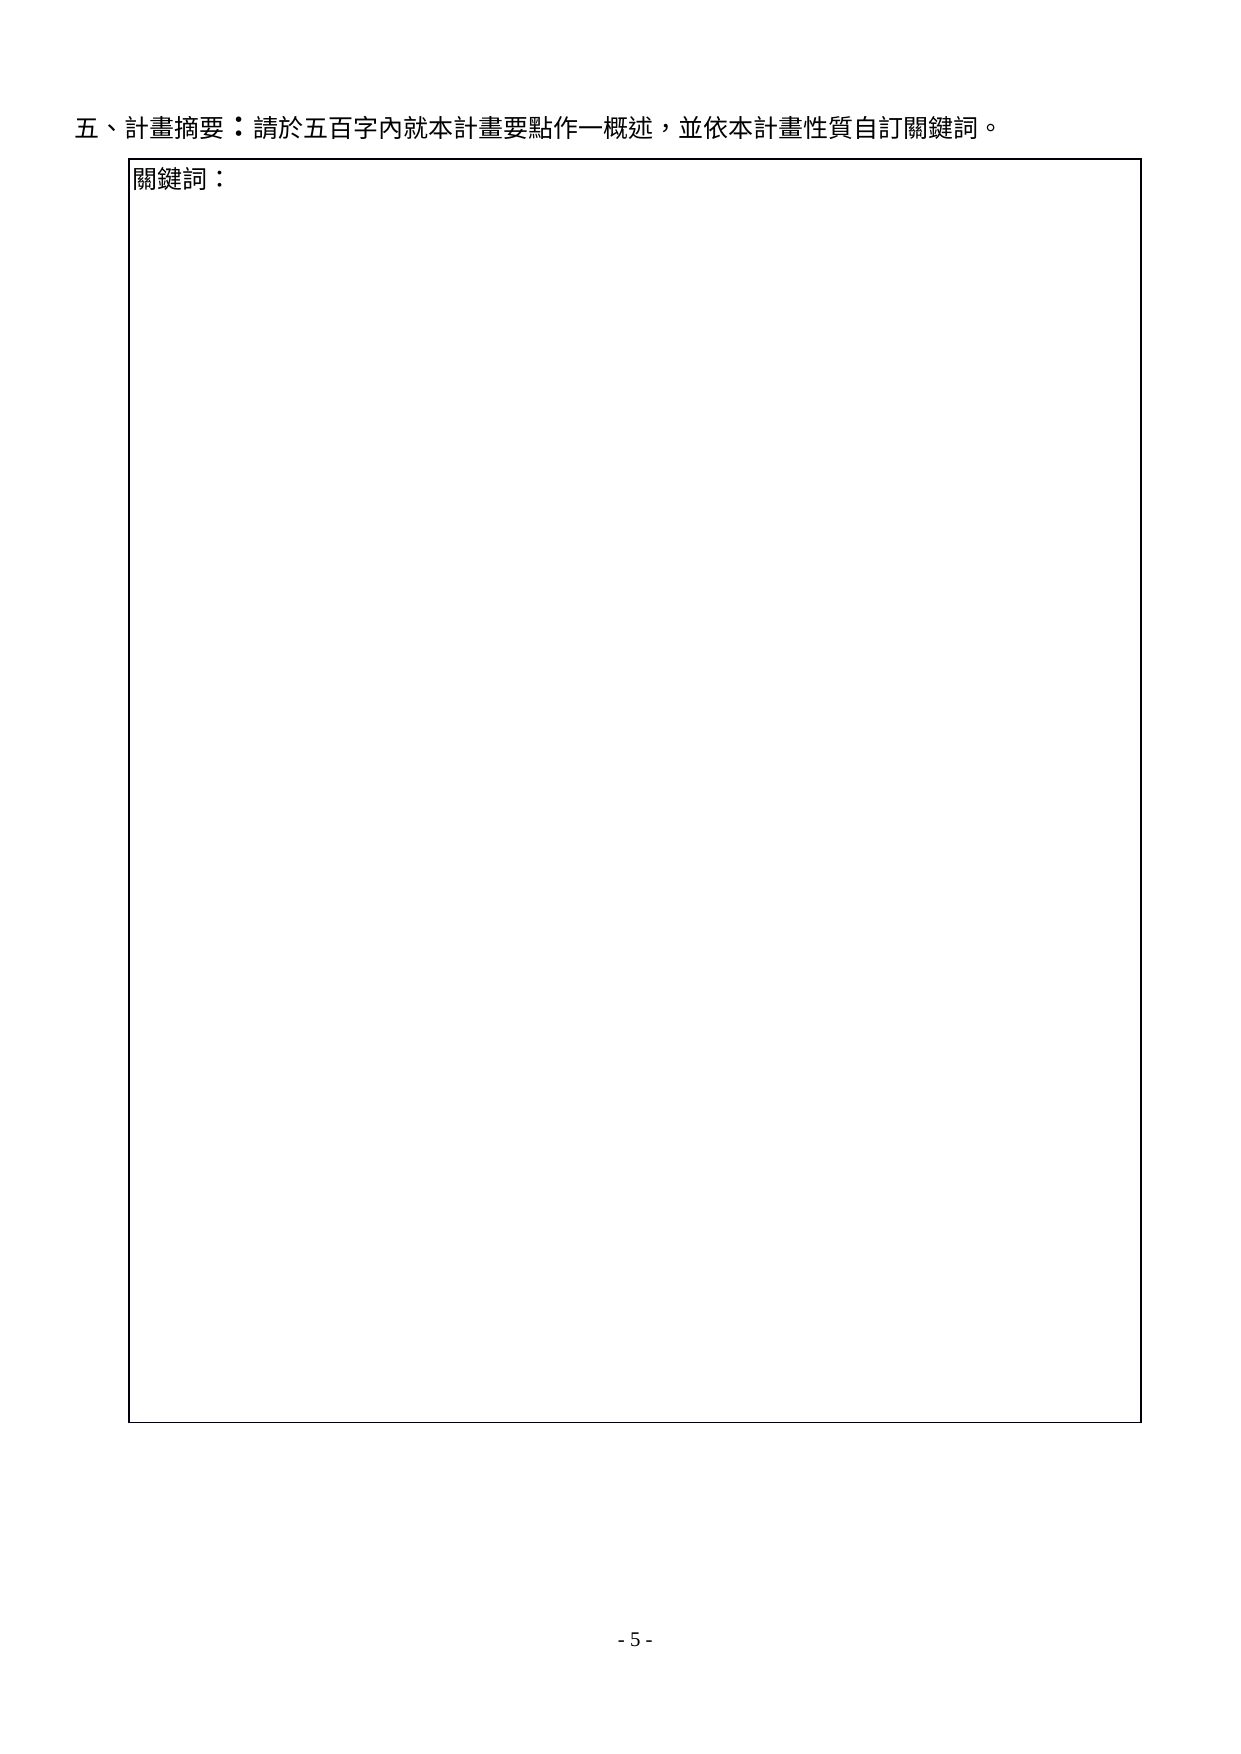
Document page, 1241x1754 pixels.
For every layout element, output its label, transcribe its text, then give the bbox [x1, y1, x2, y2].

text 五、計畫摘要：請於五百字內就本計畫要點作一概述，並依本計畫性質自訂關鍵詞。 [74, 104, 1196, 146]
table_header 關鍵詞： [130, 160, 1140, 1421]
